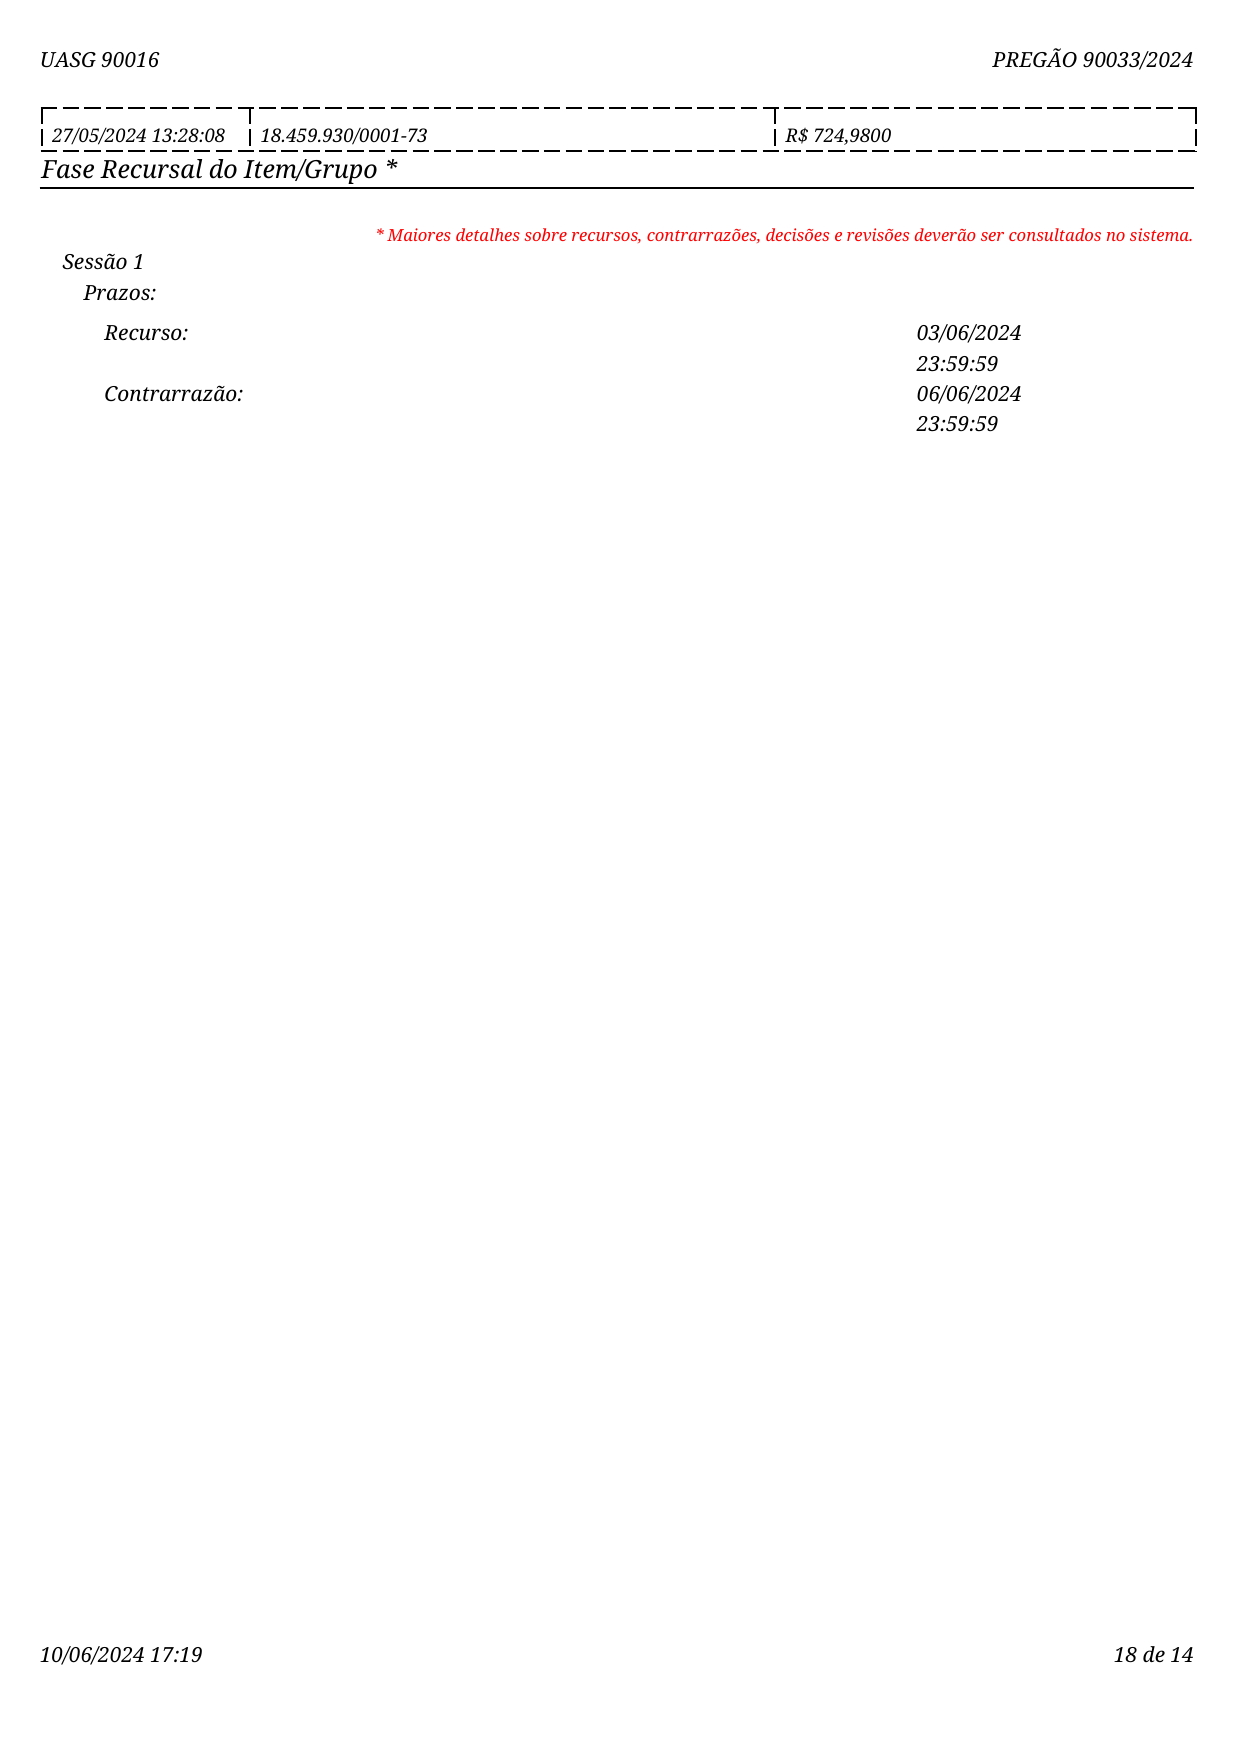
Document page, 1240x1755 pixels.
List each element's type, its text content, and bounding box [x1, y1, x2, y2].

table_cell R$ 724,9800 [775, 107, 1196, 149]
text Sessão 1 Prazos: [62, 247, 186, 306]
text * Maiores detalhes sobre recursos, contrarrazões, decisões e revisões deverão ser consultados no sistema. [39, 223, 1196, 246]
table_header Recurso: [104, 319, 917, 379]
subtitle Fase Recursal do Item/Grupo * [41, 152, 1196, 186]
table_cell 06/06/2024 23:59:59 [917, 379, 1085, 440]
table_cell Contrarrazão: [104, 379, 917, 440]
table_cell 27/05/2024 13:28:08 [42, 107, 250, 149]
table_cell 18.459.930/0001-73 [250, 107, 775, 149]
table_header 03/06/2024 23:59:59 [917, 319, 1085, 379]
